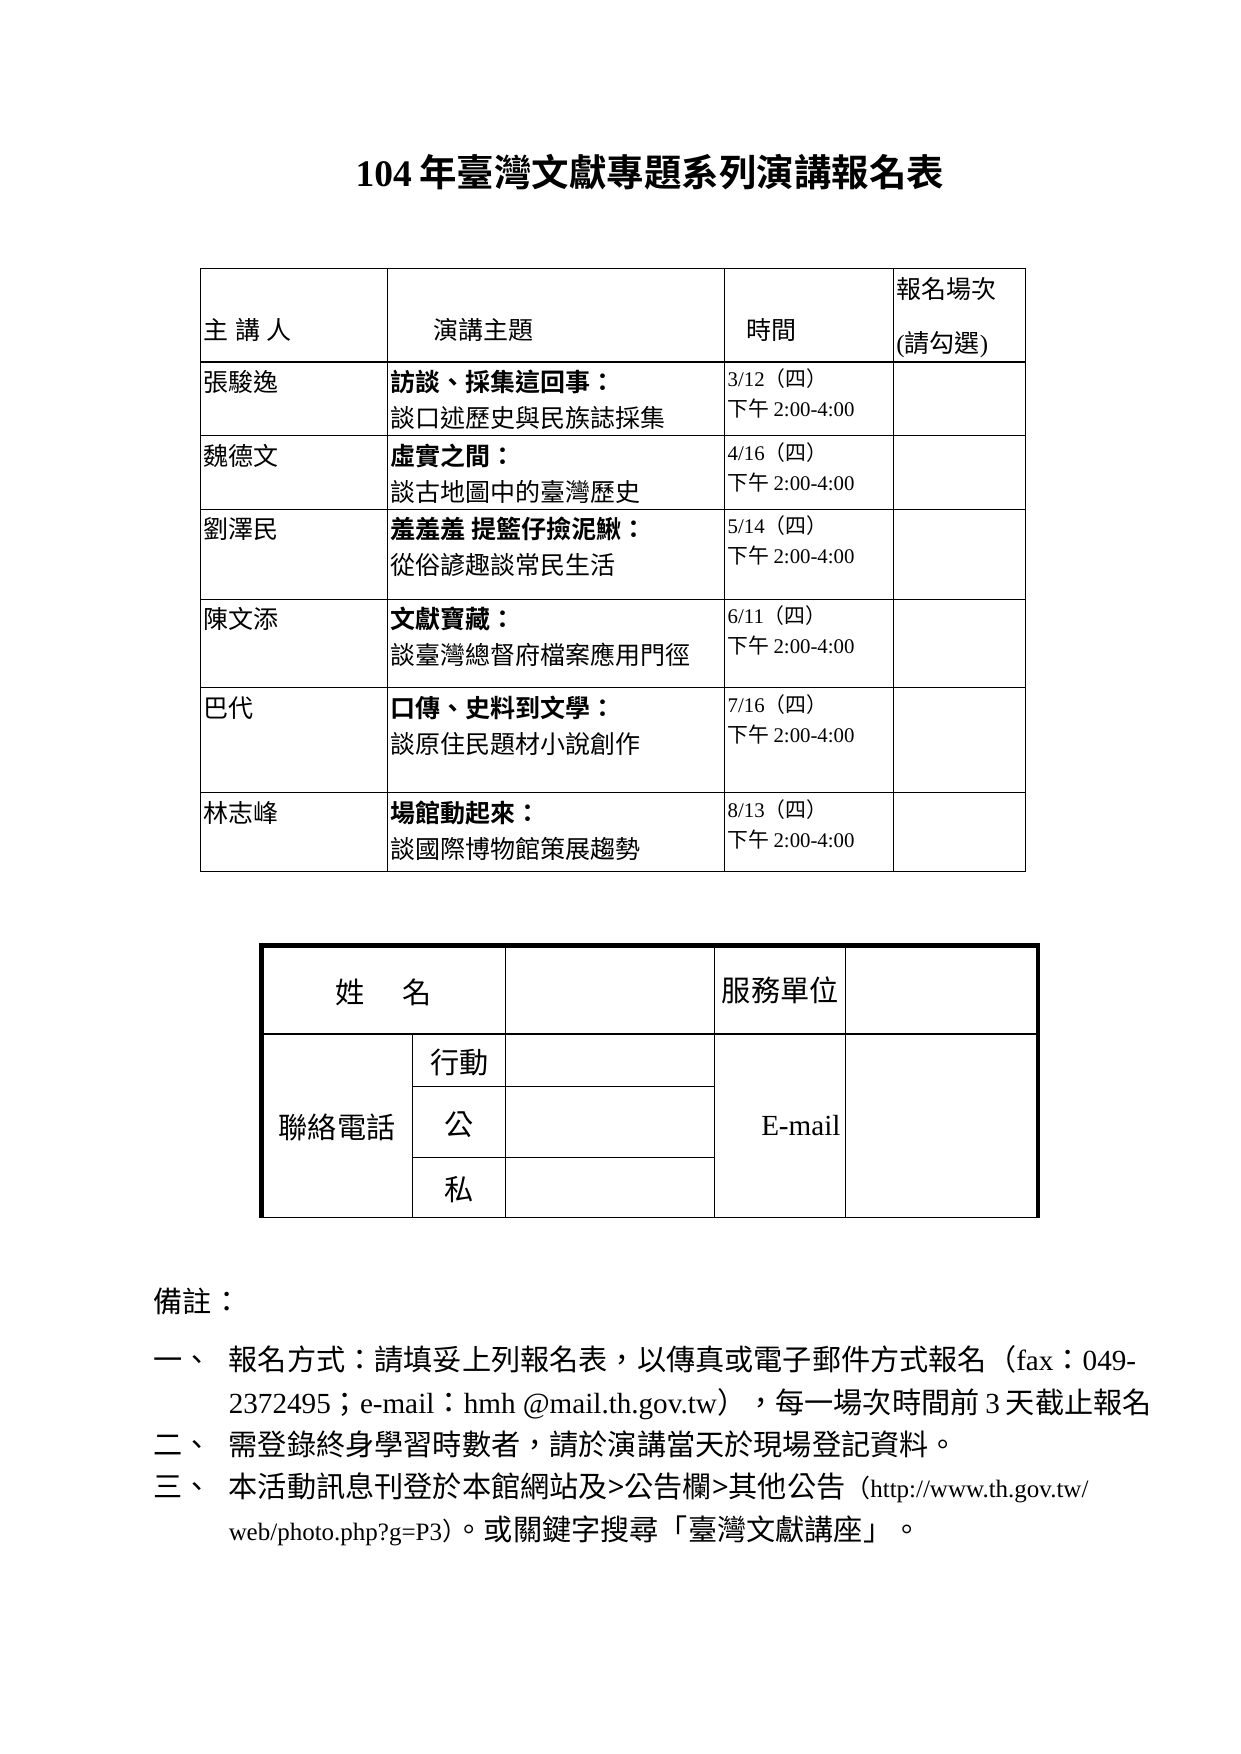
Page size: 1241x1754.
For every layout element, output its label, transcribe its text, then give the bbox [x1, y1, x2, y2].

list 需登錄終身學習時數者，請於演講當天於現場登記資料。 [153, 1422, 1146, 1464]
table_cell 林志峰 [201, 793, 387, 871]
table_header 時間 [725, 269, 893, 361]
text 104年臺灣文獻專題系列演講報名表 [153, 133, 1146, 208]
table_cell [894, 793, 1025, 871]
table_cell [894, 510, 1025, 598]
table_cell [846, 1035, 1036, 1217]
table_cell 陳文添 [201, 600, 387, 687]
table_cell 訪談、採集這回事： 談口述歷史與民族誌採集 [388, 363, 724, 435]
table_cell 張駿逸 [201, 363, 387, 435]
table_cell 文獻寶藏： 談臺灣總督府檔案應用門徑 [388, 600, 724, 687]
table_cell 羞羞羞 提籃仔撿泥鰍： 從俗諺趣談常民生活 [388, 510, 724, 598]
table_cell 公 [413, 1087, 505, 1157]
list 報名方式：請填妥上列報名表，以傳真或電子郵件方式報名（fax：049-2372495；e-mail：hmh @mail.th.gov.tw），每一場次時間前3天截止報名。 [153, 1337, 1146, 1422]
table_cell [506, 1087, 714, 1157]
table_cell 巴代 [201, 688, 387, 792]
table_cell 劉澤民 [201, 510, 387, 598]
table_cell 口傳、史料到文學： 談原住民題材小說創作 [388, 688, 724, 792]
table_cell 3/12（四） 下午2:00-4:00 [725, 363, 893, 435]
table_cell 7/16（四） 下午2:00-4:00 [725, 688, 893, 792]
table_cell 私 [413, 1158, 505, 1217]
text 備註： [153, 1262, 1146, 1337]
table_header [846, 948, 1036, 1033]
table_cell 場館動起來： 談國際博物館策展趨勢 [388, 793, 724, 871]
table_cell [506, 1035, 714, 1086]
table_header 姓名 [264, 948, 505, 1033]
table_cell 虛實之間： 談古地圖中的臺灣歷史 [388, 436, 724, 508]
table_cell [894, 363, 1025, 435]
table_cell 8/13（四） 下午2:00-4:00 [725, 793, 893, 871]
table_cell 4/16（四） 下午2:00-4:00 [725, 436, 893, 508]
table_cell E-mail [715, 1035, 845, 1217]
table_header 演講主題 [388, 269, 724, 361]
table_header 服務單位 [715, 948, 845, 1033]
table_cell [894, 436, 1025, 508]
table_cell 5/14（四） 下午2:00-4:00 [725, 510, 893, 598]
table_cell 魏德文 [201, 436, 387, 508]
table_cell [506, 1158, 714, 1217]
table_cell 聯絡電話 [264, 1035, 412, 1217]
table_cell 行動 [413, 1035, 505, 1086]
table_cell 6/11（四） 下午2:00-4:00 [725, 600, 893, 687]
table_cell [894, 600, 1025, 687]
table_cell [894, 688, 1025, 792]
list 本活動訊息刊登於本館網站及>公告欄>其他公告（http://www.th.gov.tw/web/photo.php?g=P3）。或關鍵字搜尋「臺灣文獻講座」。 [153, 1464, 1146, 1548]
table_header 主 講 人 [201, 269, 387, 361]
table_header 報名場次 (請勾選) [894, 269, 1025, 361]
table_header [506, 948, 714, 1033]
